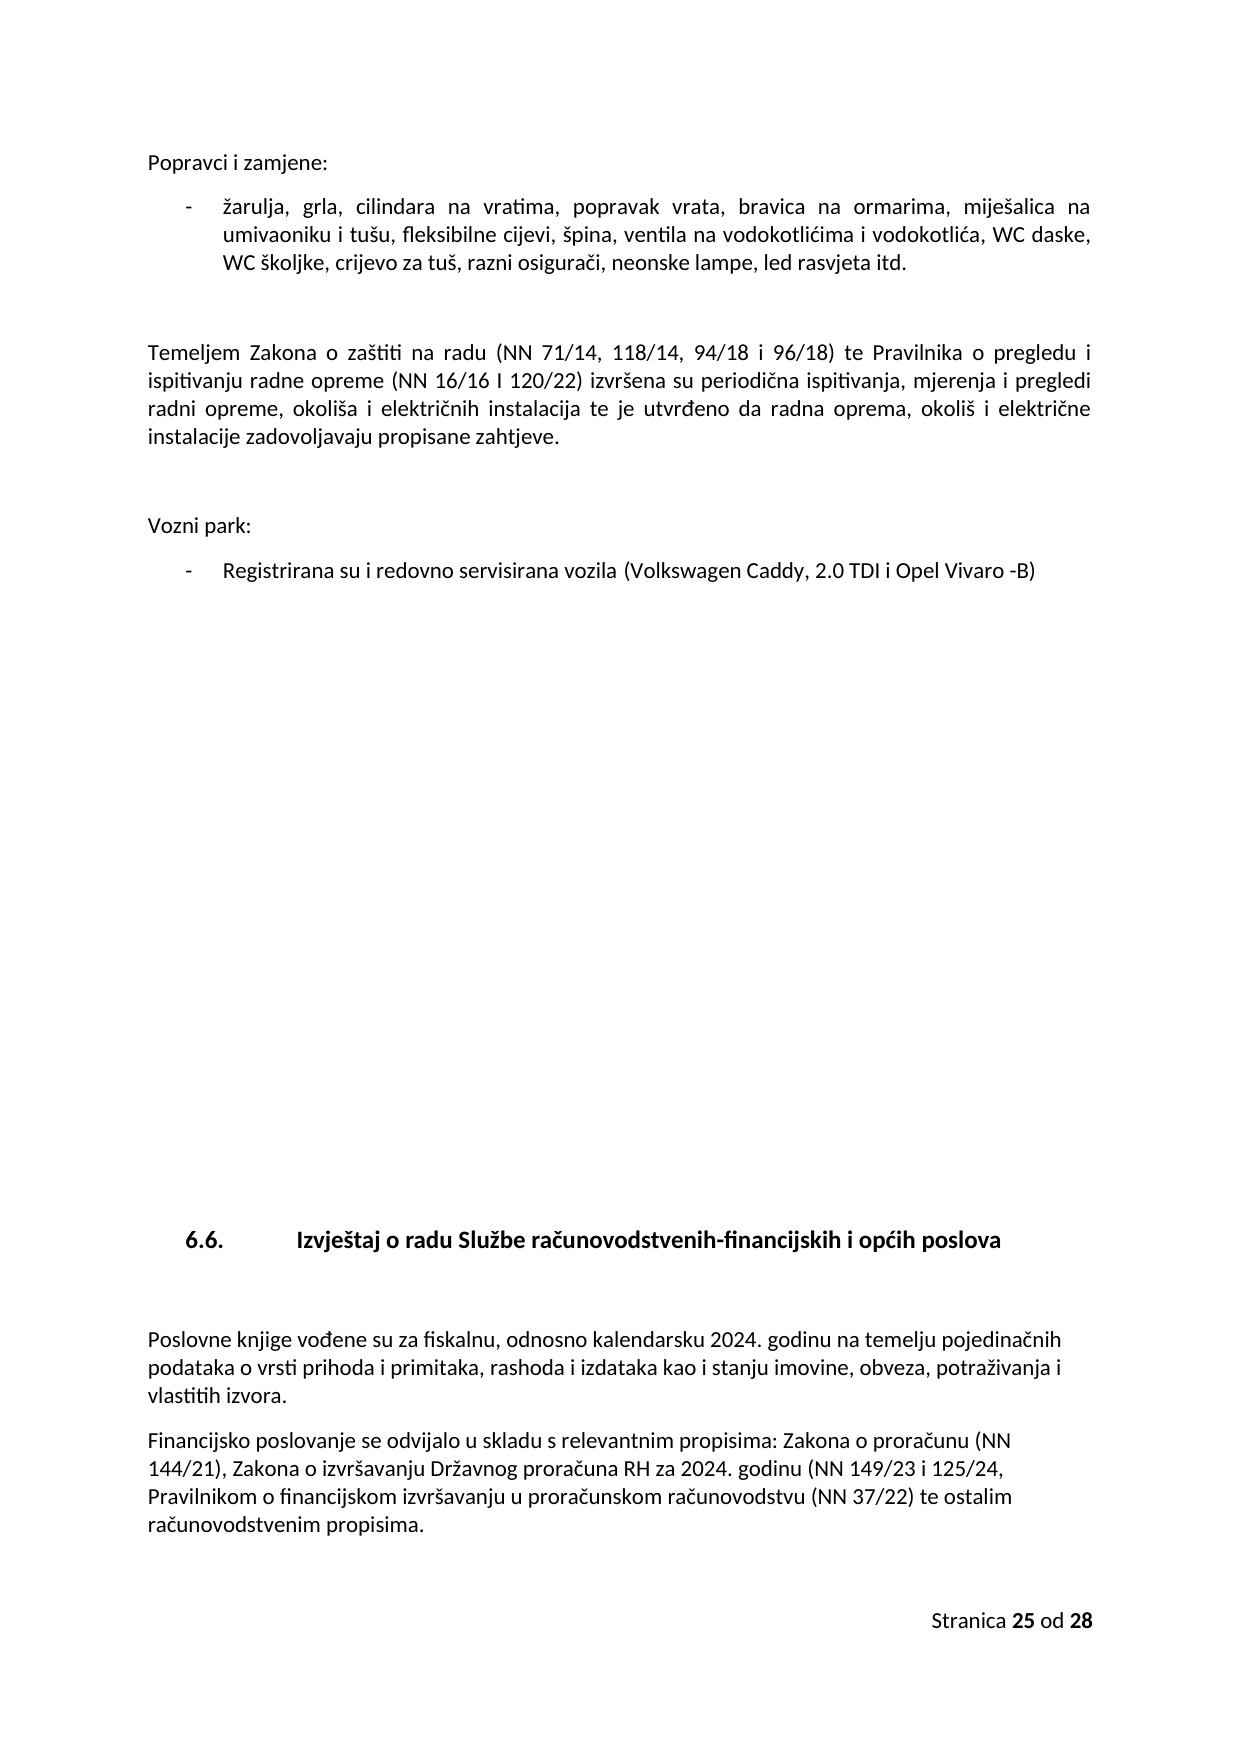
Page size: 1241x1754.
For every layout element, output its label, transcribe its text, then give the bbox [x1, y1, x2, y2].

text Temeljem Zakona o zaštiti na radu (NN 71/14, 118/14, 94/18 i 96/18) te Pravilnika o pregledu i ispitivanju radne opreme (NN 16/16 I 120/22) izvršena su periodična ispitivanja, mjerenja i pregledi radni opreme, okoliša i električnih instalacija te je utvrđeno da radna oprema, okoliš i električne instalacije zadovoljavaju propisane zahtjeve. [148, 338, 1093, 450]
list žarulja, grla, cilindara na vratima, popravak vrata, bravica na ormarima, miješalica na umivaoniku i tušu, fleksibilne cijevi, špina, ventila na vodokotlićima i vodokotlića, WC daske, WC školjke, crijevo za tuš, razni osigurači, neonske lampe, led rasvjeta itd. [185, 192, 1093, 276]
text Financijsko poslovanje se odvijalo u skladu s relevantnim propisima: Zakona o proračunu (NN 144/21), Zakona o izvršavanju Državnog proračuna RH za 2024. godinu (NN 149/23 i 125/24, Pravilnikom o financijskom izvršavanju u proračunskom računovodstvu (NN 37/22) te ostalim računovodstvenim propisima. [148, 1426, 1093, 1538]
text Popravci i zamjene: [148, 148, 1093, 176]
text Vozni park: [148, 511, 1093, 539]
list Izvještaj o radu Službe računovodstvenih-financijskih i općih poslova [185, 1224, 1093, 1255]
list Registrirana su i redovno servisirana vozila (Volkswagen Caddy, 2.0 TDI i Opel Vivaro -B) [185, 556, 1093, 584]
text Poslovne knjige vođene su za fiskalnu, odnosno kalendarsku 2024. godinu na temelju pojedinačnih podataka o vrsti prihoda i primitaka, rashoda i izdataka kao i stanju imovine, obveza, potraživanja i vlastitih izvora. [148, 1325, 1093, 1409]
